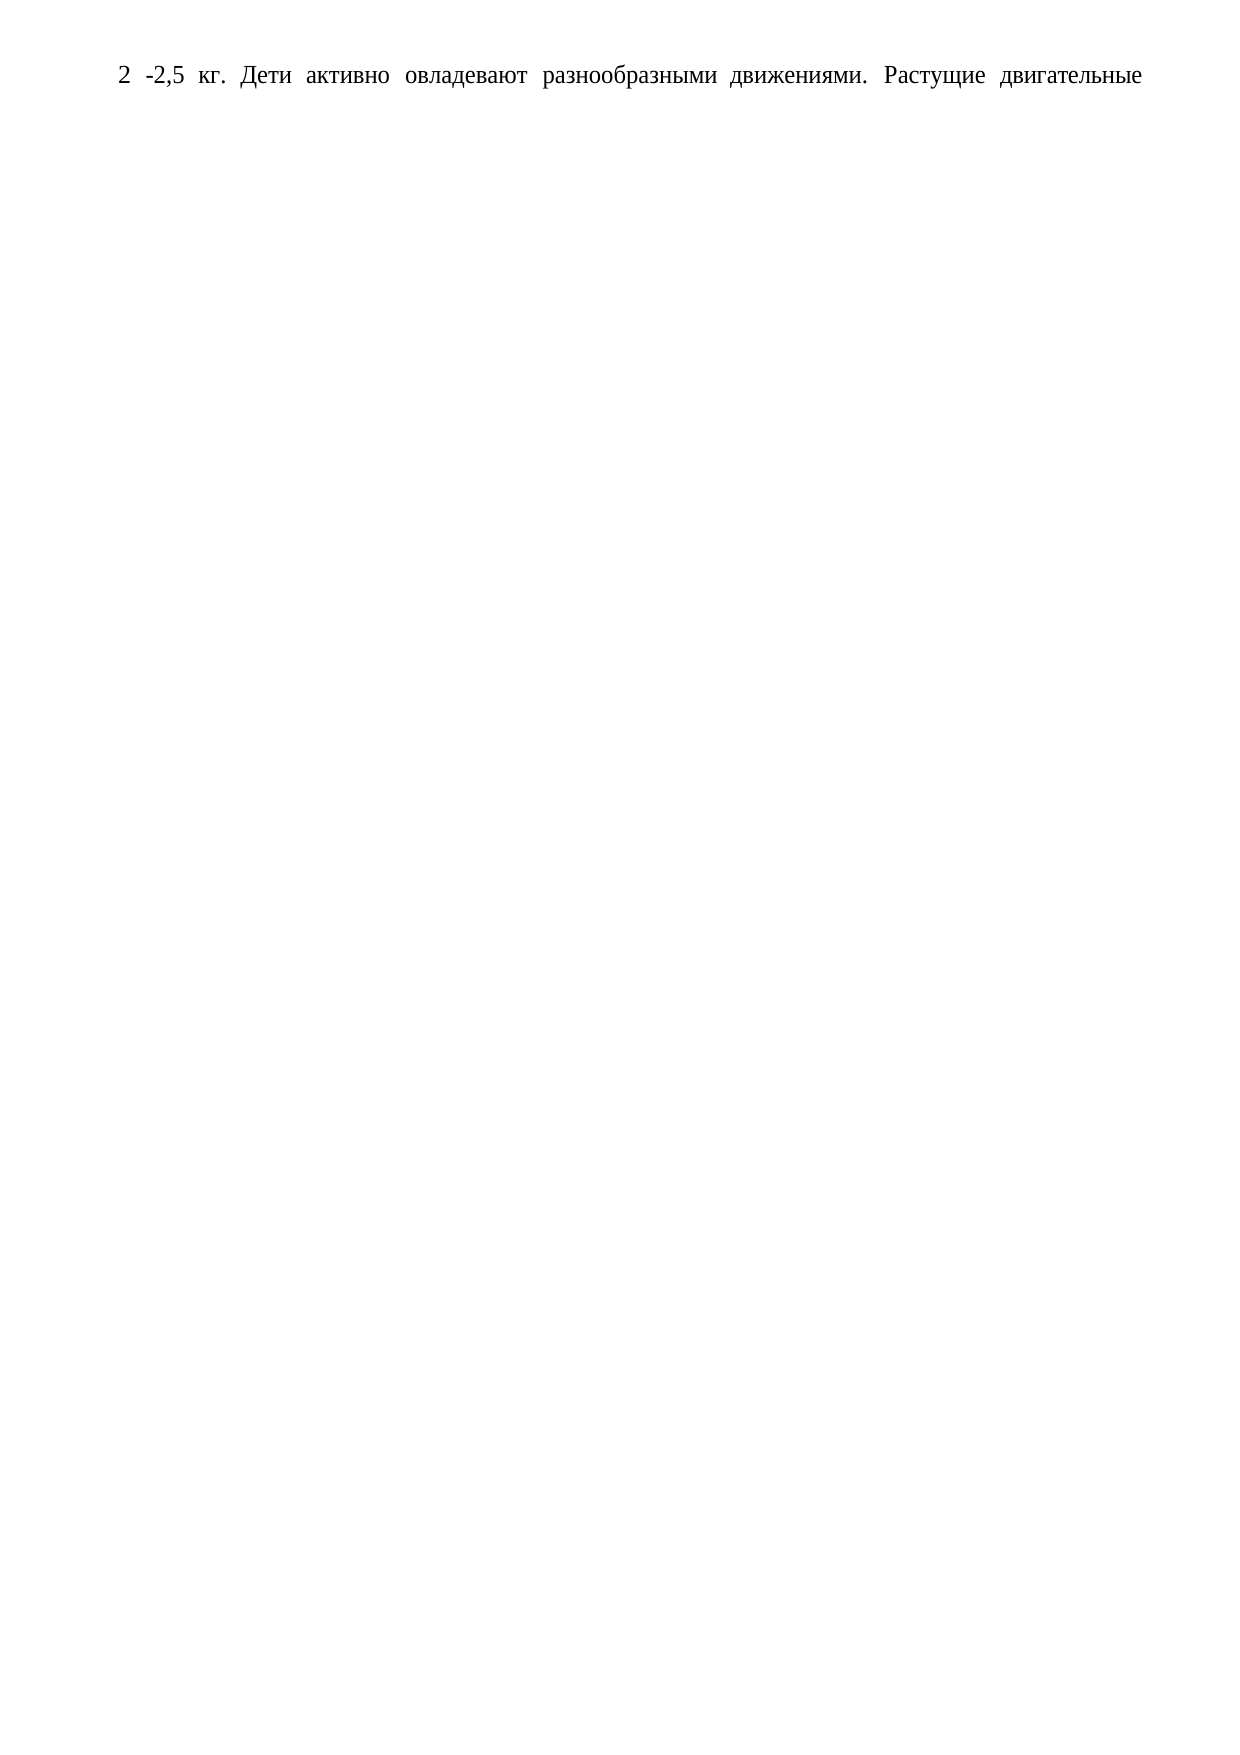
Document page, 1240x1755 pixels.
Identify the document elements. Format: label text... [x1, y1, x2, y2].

list -2,5 кг. Дети активно овладевают разнообразными движениями. Растущие двигательные [118, 60, 1231, 90]
